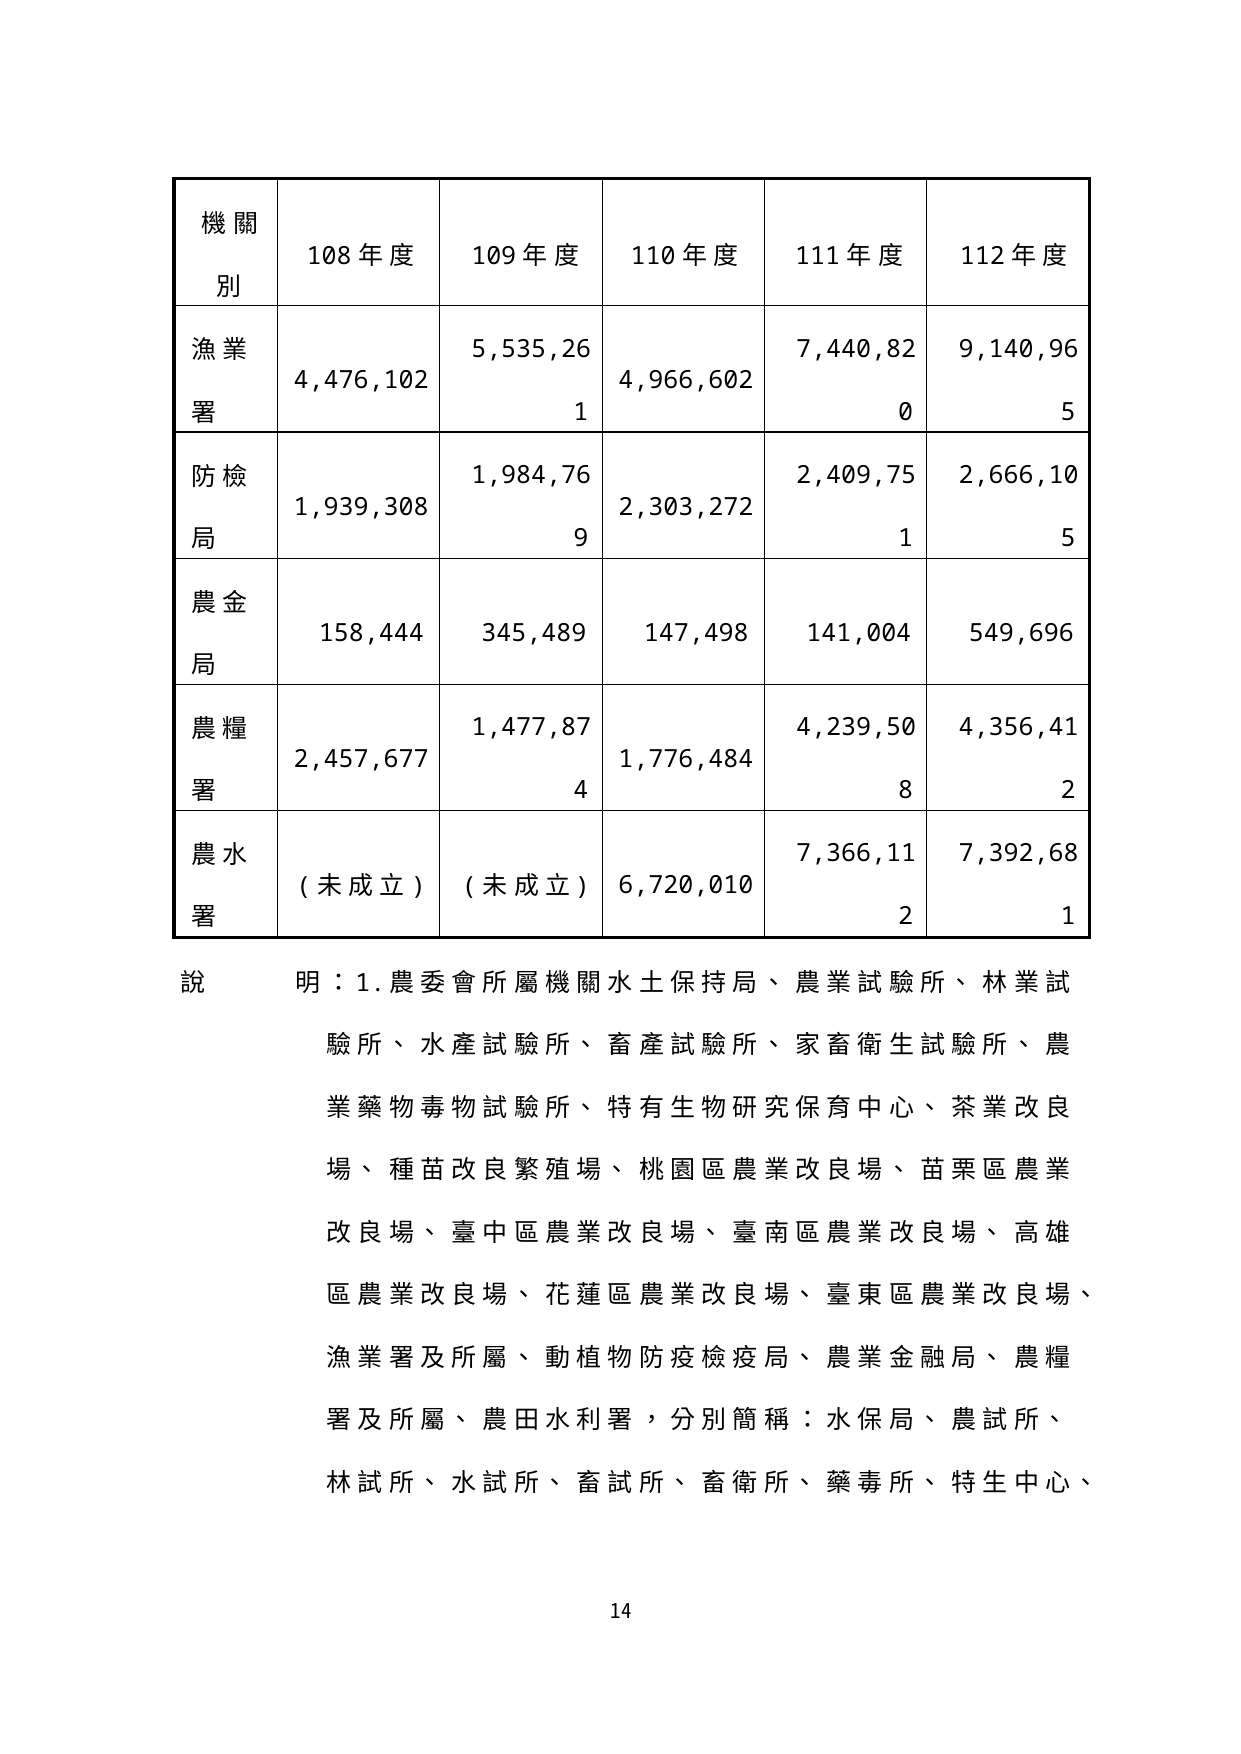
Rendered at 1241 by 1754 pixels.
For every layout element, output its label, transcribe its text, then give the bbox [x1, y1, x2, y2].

table_header 109年度 [440, 180, 602, 305]
table_header 112年度 [927, 180, 1088, 305]
table_cell 2,409,751 [765, 433, 926, 557]
table_cell 2,303,272 [603, 433, 764, 557]
table_cell 4,239,508 [765, 685, 926, 809]
table_cell 農糧署 [176, 685, 277, 809]
table_cell 345,489 [440, 559, 602, 683]
table_cell 141,004 [765, 559, 926, 683]
table_cell 7,440,820 [765, 306, 926, 431]
table_cell 1,984,769 [440, 433, 602, 557]
table_cell (未成立) [278, 811, 439, 936]
text 說 明：1.農委會所屬機關水土保持局、農業試驗所、林業試驗所、水產試驗所、畜產試驗所、家畜衛生試驗所、農業藥物毒物試驗所、特有生物研究保育中心、茶業改良場、種苗改良繁殖場、桃園區農業改良場、苗栗區農業改良場、臺中區農業改良場、臺南區農業改良場、高雄區農業改良場、花蓮區農業改良場、臺東區農業改良場、漁業署及所屬、動植物防疫檢疫局、農業金融局、農糧署及所屬、農田水利署，分別簡稱：水保局、農試所、林試所、水試所、畜試所、畜衛所、藥毒所、特生中心、茶改場、種苗場、桃園場、苗栗場、臺中場、臺南場、高雄場、花蓮場、臺東場、漁業署、防檢局、農金局、農糧署、農水署。 [163, 939, 1078, 1501]
table_cell 7,392,681 [927, 811, 1088, 936]
table_cell 防檢局 [176, 433, 277, 557]
table_cell 549,696 [927, 559, 1088, 683]
table_cell 4,476,102 [278, 306, 439, 431]
table_cell 農金局 [176, 559, 277, 683]
table_header 111年度 [765, 180, 926, 305]
table_cell 5,535,261 [440, 306, 602, 431]
table_cell 4,356,412 [927, 685, 1088, 809]
table_cell 1,477,874 [440, 685, 602, 809]
table_cell 1,776,484 [603, 685, 764, 809]
table_cell 2,457,677 [278, 685, 439, 809]
table_header 機關別 [176, 180, 277, 305]
table_header 108年度 [278, 180, 439, 305]
table_cell (未成立) [440, 811, 602, 936]
table_cell 6,720,010 [603, 811, 764, 936]
table_cell 9,140,965 [927, 306, 1088, 431]
table_cell 4,966,602 [603, 306, 764, 431]
table_cell 147,498 [603, 559, 764, 683]
table_cell 漁業署 [176, 306, 277, 431]
table_cell 7,366,112 [765, 811, 926, 936]
table_cell 農水署 [176, 811, 277, 936]
table_header 110年度 [603, 180, 764, 305]
table_cell 1,939,308 [278, 433, 439, 557]
table_cell 2,666,105 [927, 433, 1088, 557]
table_cell 158,444 [278, 559, 439, 683]
